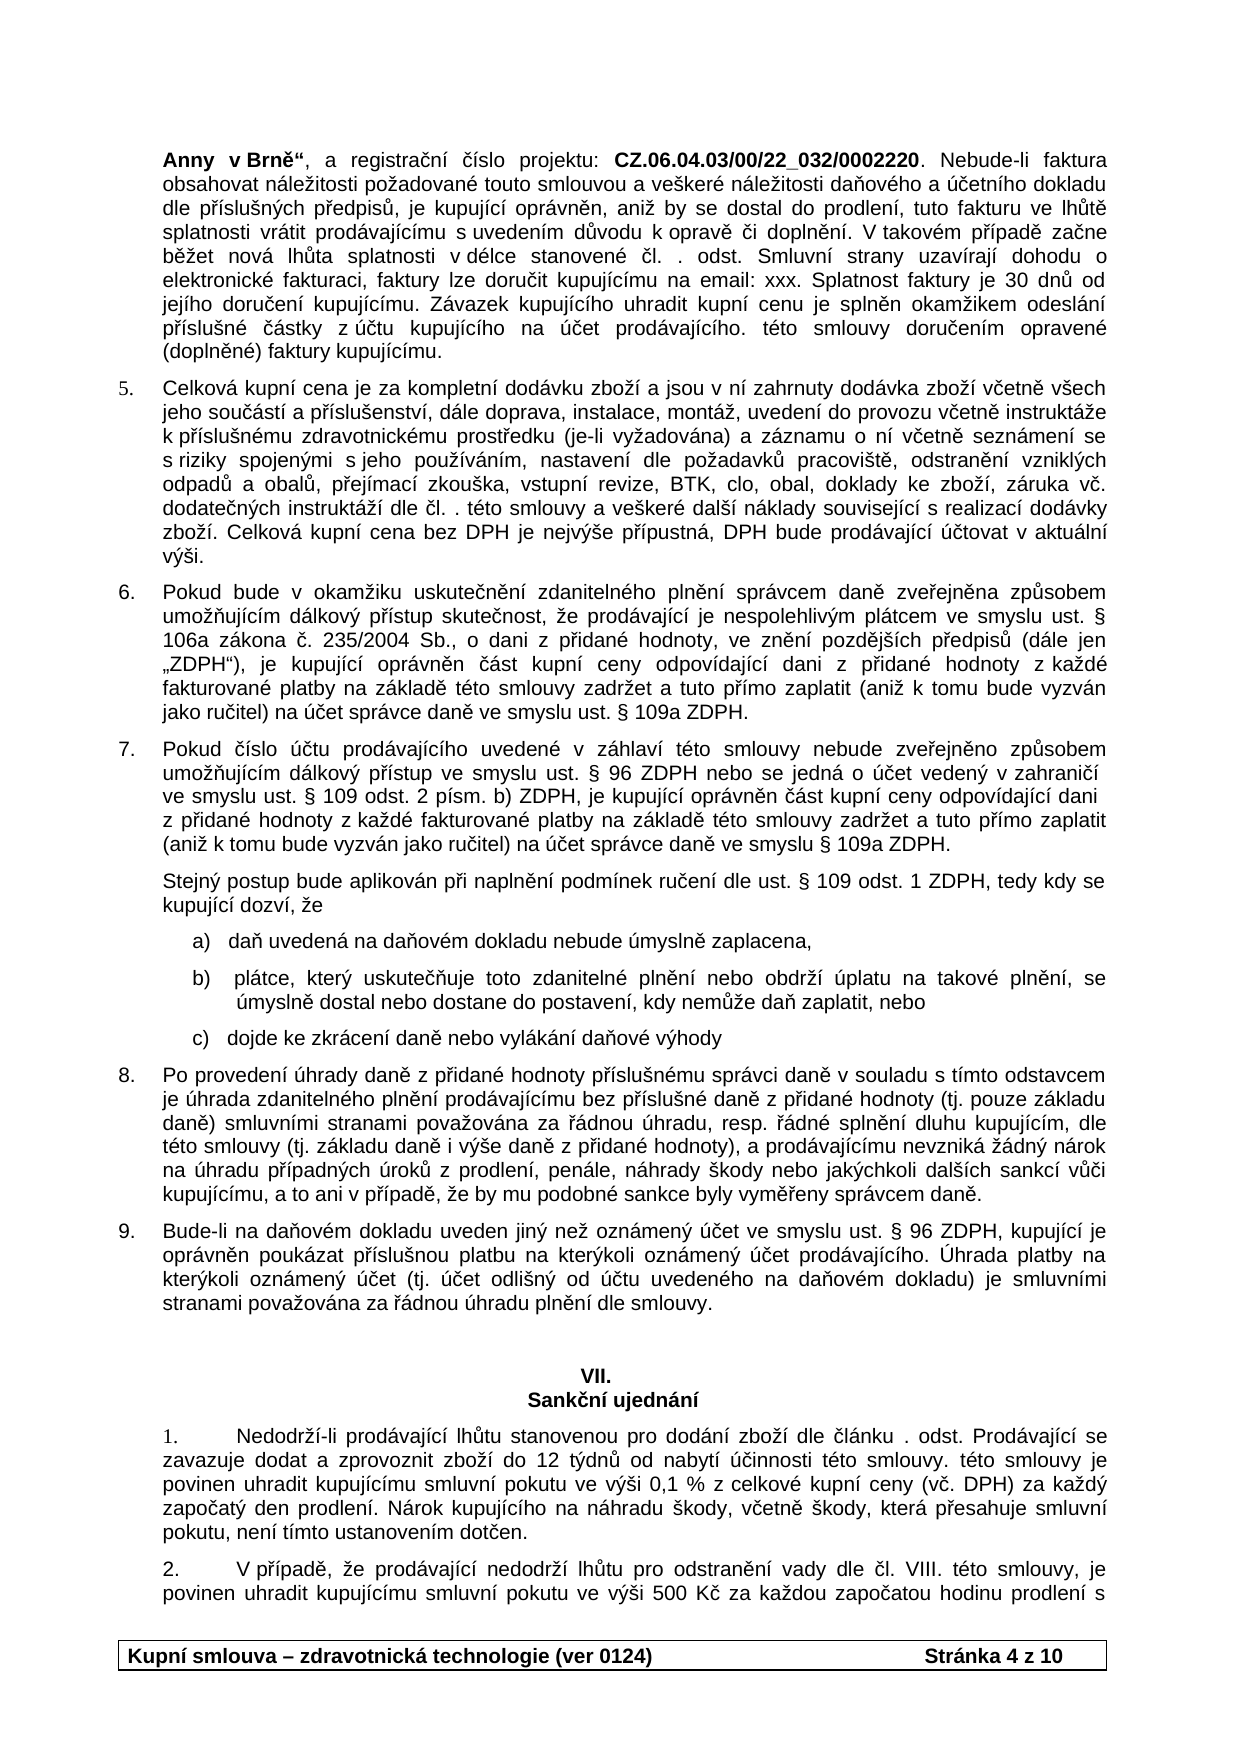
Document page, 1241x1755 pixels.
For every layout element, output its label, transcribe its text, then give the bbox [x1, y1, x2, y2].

list Bude-li na daňovém dokladu uveden jiný než oznámený účet ve smyslu ust. § 96 ZDPH, kupující je oprávněn poukázat příslušnou platbu na kterýkoli oznámený účet prodávajícího. Úhrada platby na kterýkoli oznámený účet (tj. účet odlišný od účtu uvedeného na daňovém dokladu) je smluvními stranami považována za řádnou úhradu plnění dle smlouvy. [118, 1219, 1107, 1314]
text b) plátce, který uskutečňuje toto zdanitelné plnění nebo obdrží úplatu na takové plnění, se úmyslně dostal nebo dostane do postavení, kdy nemůže daň zaplatit, nebo [192, 966, 1107, 1013]
list Po provedení úhrady daně z přidané hodnoty příslušnému správci daně v souladu s tímto odstavcem je úhrada zdanitelného plnění prodávajícímu bez příslušné daně z přidané hodnoty (tj. pouze základu daně) smluvními stranami považována za řádnou úhradu, resp. řádné splnění dluhu kupujícím, dle této smlouvy (tj. základu daně i výše daně z přidané hodnoty), a prodávajícímu nevzniká žádný nárok na úhradu případných úroků z prodlení, penále, náhrady škody nebo jakýchkoli dalších sankcí vůči kupujícímu, a to ani v případě, že by mu podobné sankce byly vyměřeny správcem daně. [118, 1062, 1107, 1206]
list Nedodrží-li prodávající lhůtu stanovenou pro dodání zboží dle článku V. odst. 1 této smlouvy je povinen uhradit kupujícímu smluvní pokutu ve výši 0,1 % z celkové kupní ceny (vč. DPH) za každý započatý den prodlení. Nárok kupujícího na náhradu škody, včetně škody, která přesahuje smluvní pokutu, není tímto ustanovením dotčen. [162, 1424, 1107, 1544]
text c) dojde ke zkrácení daně nebo vylákání daňové výhody [192, 1026, 1107, 1050]
text Stejný postup bude aplikován při naplnění podmínek ručení dle ust. § 109 odst. 1 ZDPH, tedy kdy se kupující dozví, že [162, 869, 1107, 917]
list Pokud bude v okamžiku uskutečnění zdanitelného plnění správcem daně zveřejněna způsobem umožňujícím dálkový přístup skutečnost, že prodávající je nespolehlivým plátcem ve smyslu ust. § 106a zákona č. 235/2004 Sb., o dani z přidané hodnoty, ve znění pozdějších předpisů (dále jen „ZDPH“), je kupující oprávněn část kupní ceny odpovídající dani z přidané hodnoty z každé fakturované platby na základě této smlouvy zadržet a tuto přímo zaplatit (aniž k tomu bude vyzván jako ručitel) na účet správce daně ve smyslu ust. § 109a ZDPH. [118, 580, 1107, 724]
list V případě, že prodávající nedodrží lhůtu pro odstranění vady dle čl. VIII. této smlouvy, je povinen uhradit kupujícímu smluvní pokutu ve výši 500 Kč za každou započatou hodinu prodlení s [162, 1556, 1107, 1604]
list Celková kupní cena je za kompletní dodávku zboží a jsou v ní zahrnuty dodávka zboží včetně všech jeho součástí a příslušenství, dále doprava, instalace, montáž, uvedení do provozu včetně instruktáže k příslušnému zdravotnickému prostředku (je-li vyžadována) a záznamu o ní včetně seznámení se s riziky spojenými s jeho používáním, nastavení dle požadavků pracoviště, odstranění vzniklých odpadů a obalů, přejímací zkouška, vstupní revize, BTK, clo, obal, doklady ke zboží, záruka vč. dodatečných instruktáží dle čl. VIII. této smlouvy a veškeré další náklady související s realizací dodávky zboží. Celková kupní cena bez DPH je nejvýše přípustná, DPH bude prodávající účtovat v aktuální výši. [118, 376, 1107, 568]
subtitle Sankční ujednání [118, 1387, 1107, 1411]
list Pokud číslo účtu prodávajícího uvedené v záhlaví této smlouvy nebude zveřejněno způsobem umožňujícím dálkový přístup ve smyslu ust. § 96 ZDPH nebo se jedná o účet vedený v zahraničí ve smyslu ust. § 109 odst. 2 písm. b) ZDPH, je kupující oprávněn část kupní ceny odpovídající dani z přidané hodnoty z každé fakturované platby na základě této smlouvy zadržet a tuto přímo zaplatit (aniž k tomu bude vyzván jako ručitel) na účet správce daně ve smyslu § 109a ZDPH. [118, 736, 1107, 856]
text a) daň uvedená na daňovém dokladu nebude úmyslně zaplacena, [192, 929, 1107, 953]
list Faktura musí mít veškeré náležitosti daňového a účetního dokladu dle příslušných právních přepisů a musí obsahovat číslo smlouvy kupujícího uvedené v záhlaví této smlouvy. Faktura dále musí obsahovat název projektu „Zvýšení kvality následné zdravotní péče ve Fakultní nemocnici u sv. Anny v Brně“, a registrační číslo projektu: CZ.06.04.03/00/22_032/0002220. Nebude-li faktura obsahovat náležitosti požadované touto smlouvou a veškeré náležitosti daňového a účetního dokladu dle příslušných předpisů, je kupující oprávněn, aniž by se dostal do prodlení, tuto fakturu ve lhůtě splatnosti vrátit prodávajícímu s uvedením důvodu k opravě či doplnění. V takovém případě začne běžet nová lhůta splatnosti v délce stanovené čl. VI. odst. 3 této smlouvy doručením opravené (doplněné) faktury kupujícímu. [118, 148, 1107, 363]
